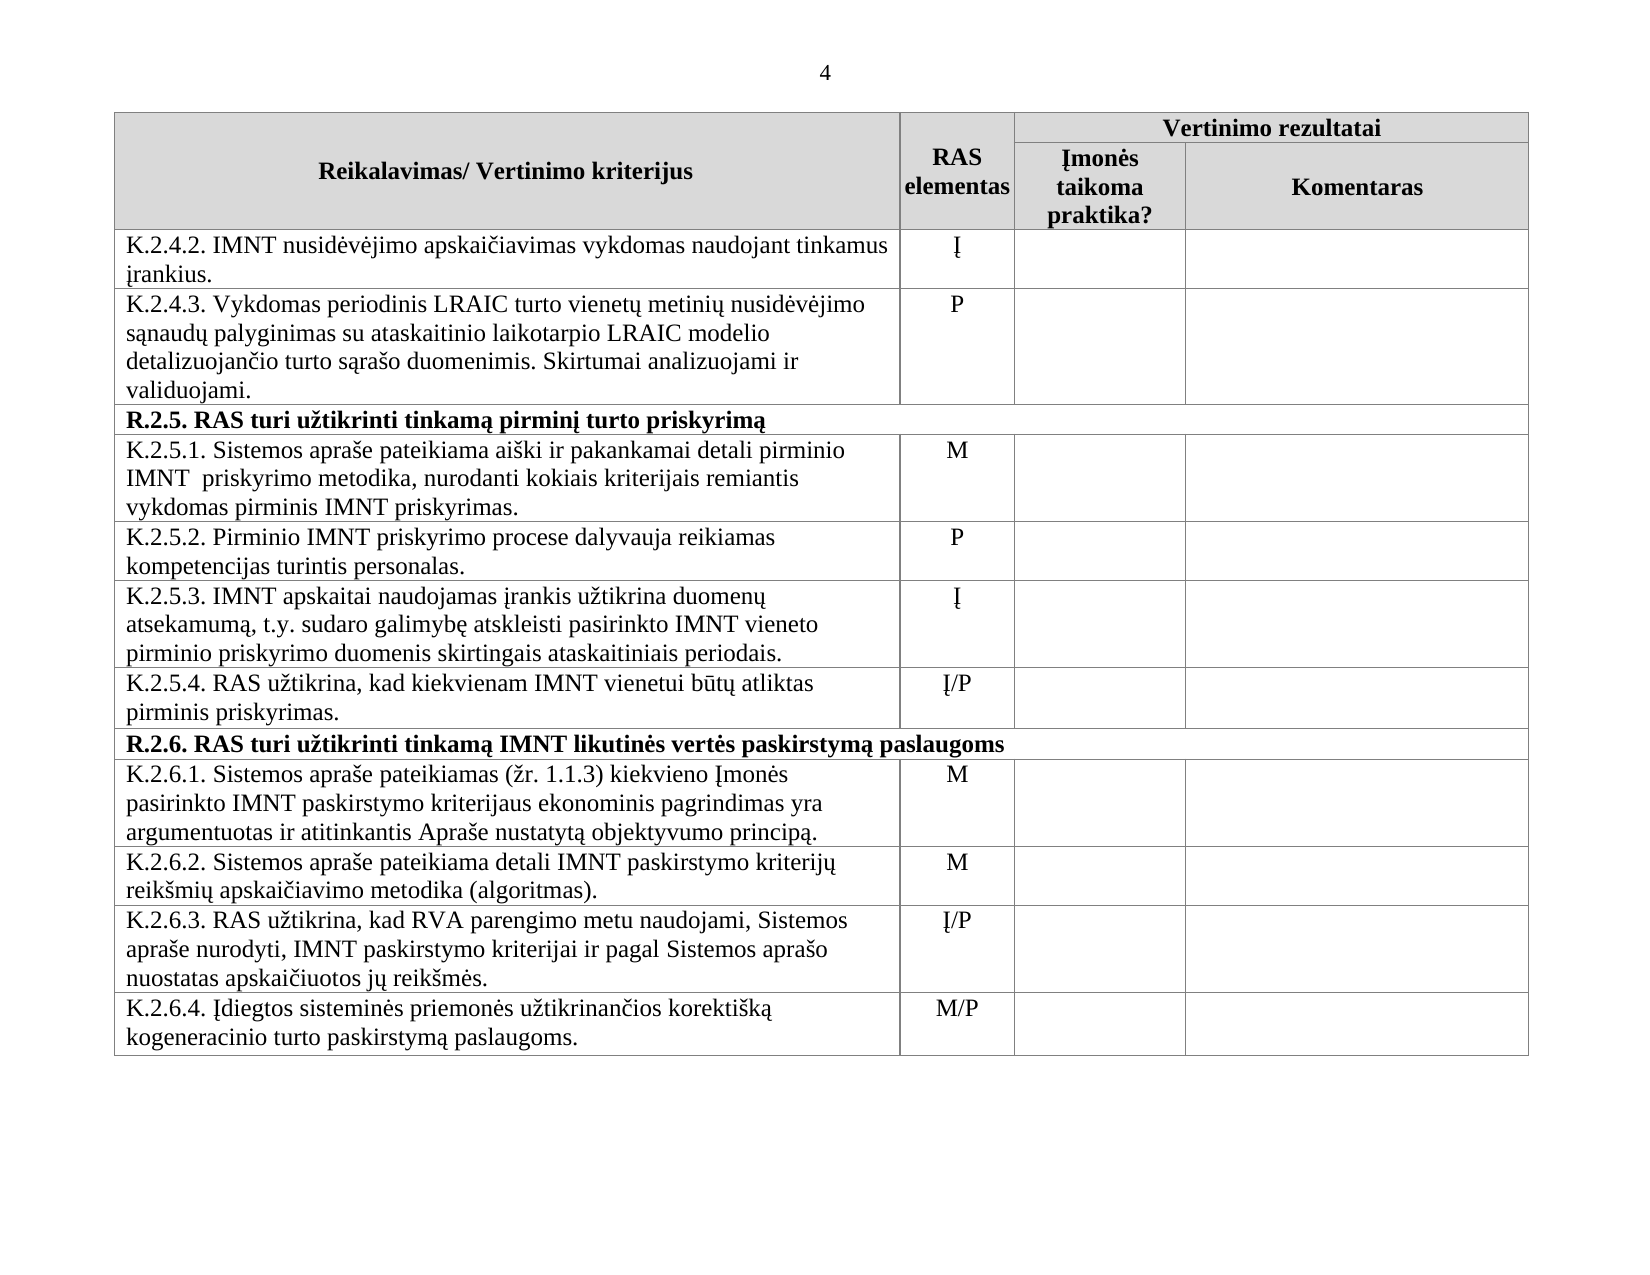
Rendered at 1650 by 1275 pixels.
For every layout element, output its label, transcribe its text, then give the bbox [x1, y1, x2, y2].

table_cell K.2.6.3. RAS užtikrina, kad RVA parengimo metu naudojami, Sistemos apraše nurodyti, IMNT paskirstymo kriterijai ir pagal Sistemos aprašo nuostatas apskaičiuotos jų reikšmės. [115, 906, 899, 992]
table_cell P [901, 289, 1014, 404]
table_cell M/P [901, 993, 1014, 1055]
table_cell M [901, 847, 1014, 904]
table_cell [1015, 847, 1185, 904]
table_cell R.2.5. RAS turi užtikrinti tinkamą pirminį turto priskyrimą [115, 405, 1528, 434]
table_cell Komentaras [1186, 143, 1528, 229]
table_cell Į [901, 581, 1014, 667]
table_cell [1186, 435, 1528, 521]
table_header Vertinimo rezultatai [1015, 113, 1528, 142]
table_cell [1186, 993, 1528, 1055]
table_cell M [901, 760, 1014, 846]
table_cell K.2.6.2. Sistemos apraše pateikiama detali IMNT paskirstymo kriterijų reikšmių apskaičiavimo metodika (algoritmas). [115, 847, 899, 904]
table_cell K.2.4.2. IMNT nusidėvėjimo apskaičiavimas vykdomas naudojant tinkamus įrankius. [115, 230, 899, 288]
table_cell [1186, 581, 1528, 667]
table_cell [1015, 522, 1185, 580]
table_cell Į/P [901, 668, 1014, 728]
table_cell K.2.4.3. Vykdomas periodinis LRAIC turto vienetų metinių nusidėvėjimo sąnaudų palyginimas su ataskaitinio laikotarpio LRAIC modelio detalizuojančio turto sąrašo duomenimis. Skirtumai analizuojami ir validuojami. [115, 289, 899, 404]
table_cell K.2.6.1. Sistemos apraše pateikiamas (žr. 1.1.3) kiekvieno Įmonės pasirinkto IMNT paskirstymo kriterijaus ekonominis pagrindimas yra argumentuotas ir atitinkantis Apraše nustatytą objektyvumo principą. [115, 760, 899, 846]
table_cell Į [901, 230, 1014, 288]
table_cell [1186, 230, 1528, 288]
table_cell [1015, 760, 1185, 846]
table_cell K.2.5.2. Pirminio IMNT priskyrimo procese dalyvauja reikiamas kompetencijas turintis personalas. [115, 522, 899, 580]
table_cell M [901, 435, 1014, 521]
table_cell [1186, 847, 1528, 904]
table_cell [1186, 668, 1528, 728]
table_header RAS elementas [901, 113, 1014, 229]
table_cell Į/P [901, 906, 1014, 992]
table_header Reikalavimas/ Vertinimo kriterijus [115, 113, 899, 229]
table_cell [1015, 435, 1185, 521]
table_cell [1186, 906, 1528, 992]
table_cell [1186, 289, 1528, 404]
table_cell K.2.5.1. Sistemos apraše pateikiama aiški ir pakankamai detali pirminio IMNT priskyrimo metodika, nurodanti kokiais kriterijais remiantis vykdomas pirminis IMNT priskyrimas. [115, 435, 899, 521]
table_cell [1015, 993, 1185, 1055]
table_cell P [901, 522, 1014, 580]
table_cell [1015, 289, 1185, 404]
table_cell [1015, 906, 1185, 992]
table_cell K.2.6.4. Įdiegtos sisteminės priemonės užtikrinančios korektišką kogeneracinio turto paskirstymą paslaugoms. [115, 993, 899, 1055]
table_cell [1186, 760, 1528, 846]
table_cell [1015, 581, 1185, 667]
table_cell [1015, 668, 1185, 728]
table_cell [1186, 522, 1528, 580]
table_cell Įmonės taikoma praktika? [1015, 143, 1185, 229]
table_cell K.2.5.3. IMNT apskaitai naudojamas įrankis užtikrina duomenų atsekamumą, t.y. sudaro galimybę atskleisti pasirinkto IMNT vieneto pirminio priskyrimo duomenis skirtingais ataskaitiniais periodais. [115, 581, 899, 667]
table_cell K.2.5.4. RAS užtikrina, kad kiekvienam IMNT vienetui būtų atliktas pirminis priskyrimas. [115, 668, 899, 728]
table_cell R.2.6. RAS turi užtikrinti tinkamą IMNT likutinės vertės paskirstymą paslaugoms [115, 729, 1528, 758]
table_cell [1015, 230, 1185, 288]
